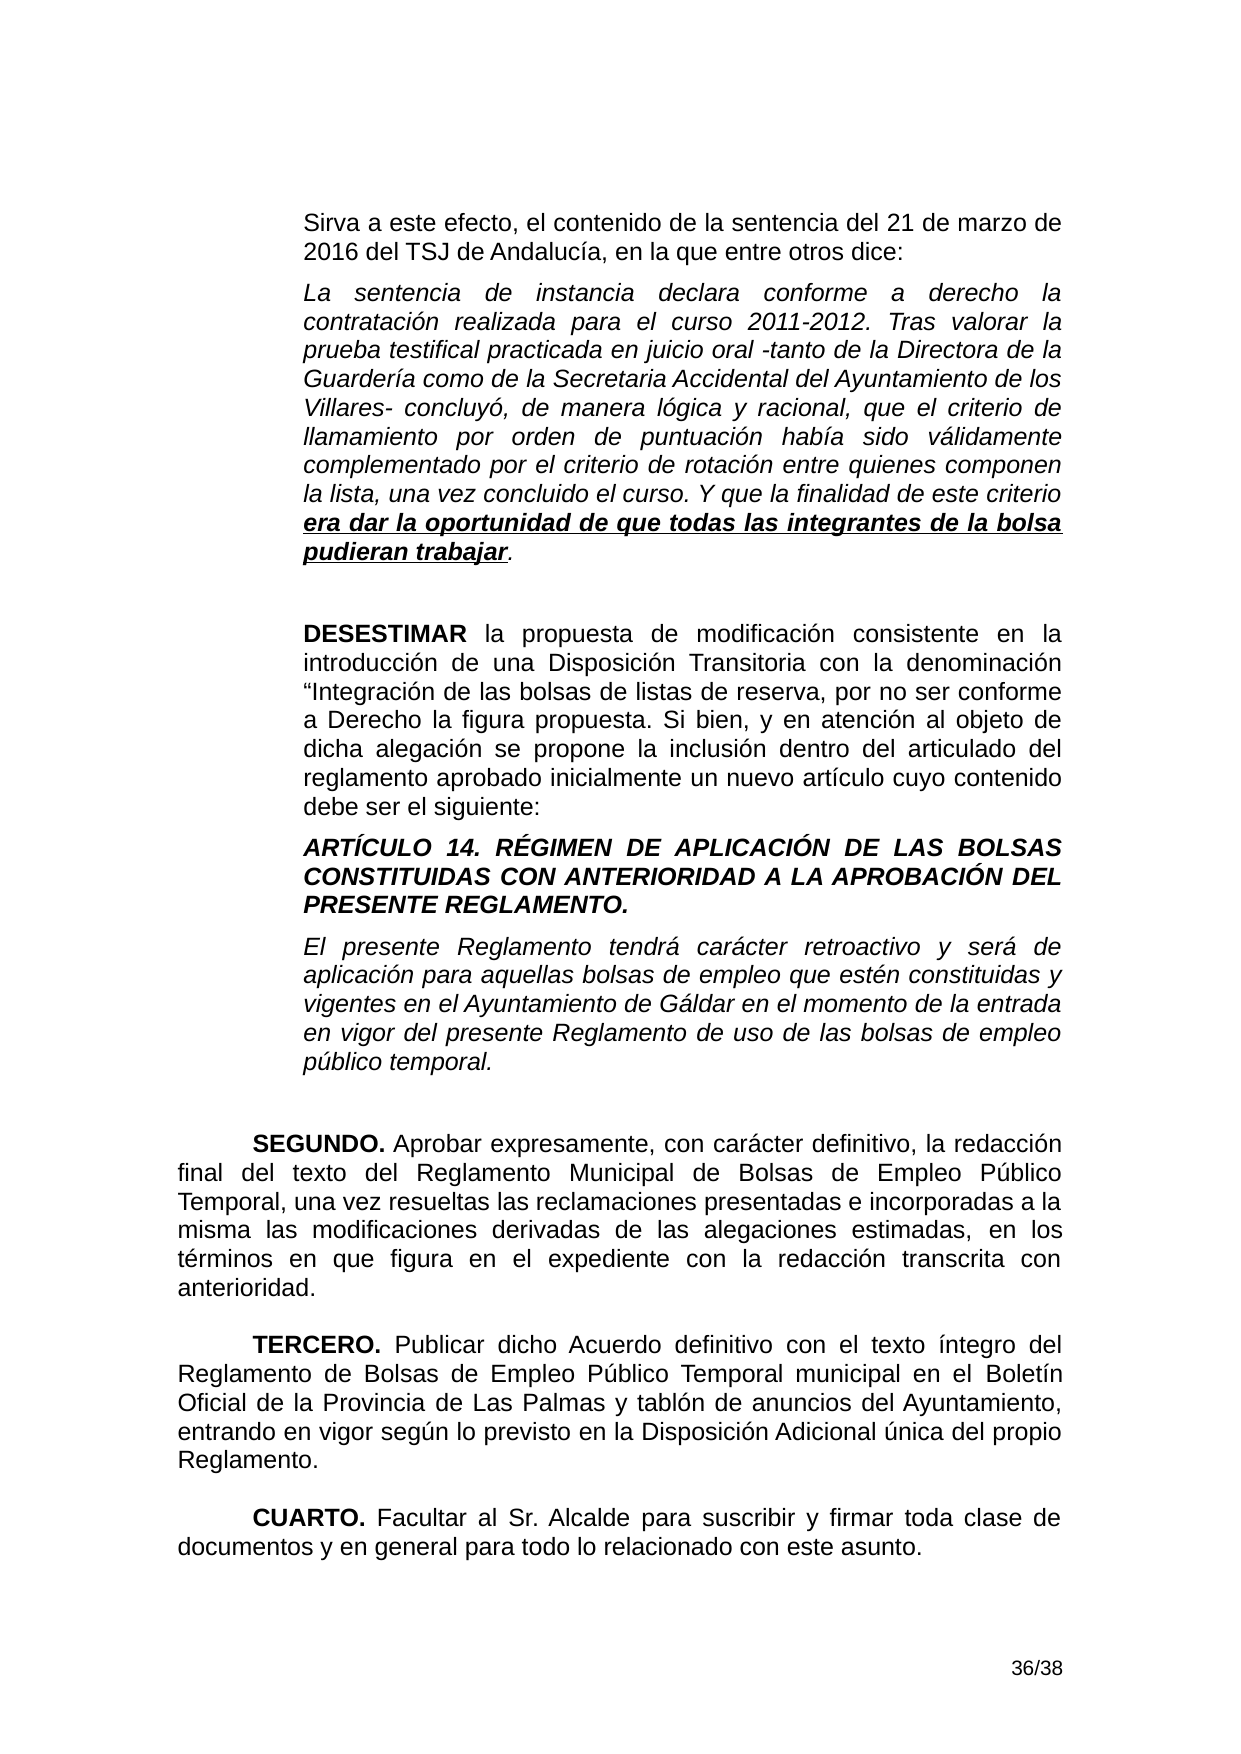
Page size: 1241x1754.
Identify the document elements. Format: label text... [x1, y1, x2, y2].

text DESESTIMAR la propuesta de modificación consistente en la introducción de una Disposición Transitoria con la denominación “Integración de las bolsas de listas de reserva, por no ser conforme a Derecho la figura propuesta. Si bien, y en atención al objeto de dicha alegación se propone la inclusión dentro del articulado del reglamento aprobado inicialmente un nuevo artículo cuyo contenido debe ser el siguiente: [303, 619, 1063, 820]
text pudieran trabajar. [303, 534, 1063, 565]
text SEGUNDO. Aprobar expresamente, con carácter definitivo, la redacción final del texto del Reglamento Municipal de Bolsas de Empleo Público Temporal, una vez resueltas las reclamaciones presentadas e incorporadas a la misma las modificaciones derivadas de las alegaciones estimadas, en los términos en que figura en el expediente con la redacción transcrita con anterioridad. [177, 1129, 1063, 1302]
text Sirva a este efecto, el contenido de la sentencia del 21 de marzo de 2016 del TSJ de Andalucía, en la que entre otros dice: [303, 208, 1063, 265]
text TERCERO. Publicar dicho Acuerdo definitivo con el texto íntegro del Reglamento de Bolsas de Empleo Público Temporal municipal en el Boletín Oficial de la Provincia de Las Palmas y tablón de anuncios del Ayuntamiento, entrando en vigor según lo previsto en la Disposición Adicional única del propio Reglamento. [177, 1330, 1063, 1474]
text El presente Reglamento tendrá carácter retroactivo y será de aplicación para aquellas bolsas de empleo que estén constituidas y vigentes en el Ayuntamiento de Gáldar en el momento de la entrada en vigor del presente Reglamento de uso de las bolsas de empleo público temporal. [303, 932, 1063, 1075]
text La sentencia de instancia declara conforme a derecho la contratación realizada para el curso 2011-2012. Tras valorar la prueba testifical practicada en juicio oral -tanto de la Directora de la Guardería como de la Secretaria Accidental del Ayuntamiento de los Villares- concluyó, de manera lógica y racional, que el criterio de llamamiento por orden de puntuación había sido válidamente complementado por el criterio de rotación entre quienes componen la lista, una vez concluido el curso. Y que la finalidad de este criterio era dar la oportunidad de que todas las integrantes de la bolsa [303, 278, 1063, 533]
text CUARTO. Facultar al Sr. Alcalde para suscribir y firmar toda clase de documentos y en general para todo lo relacionado con este asunto. [177, 1503, 1063, 1560]
text ARTÍCULO 14. RÉGIMEN DE APLICACIÓN DE LAS BOLSAS CONSTITUIDAS CON ANTERIORIDAD A LA APROBACIÓN DEL PRESENTE REGLAMENTO. [303, 833, 1063, 919]
